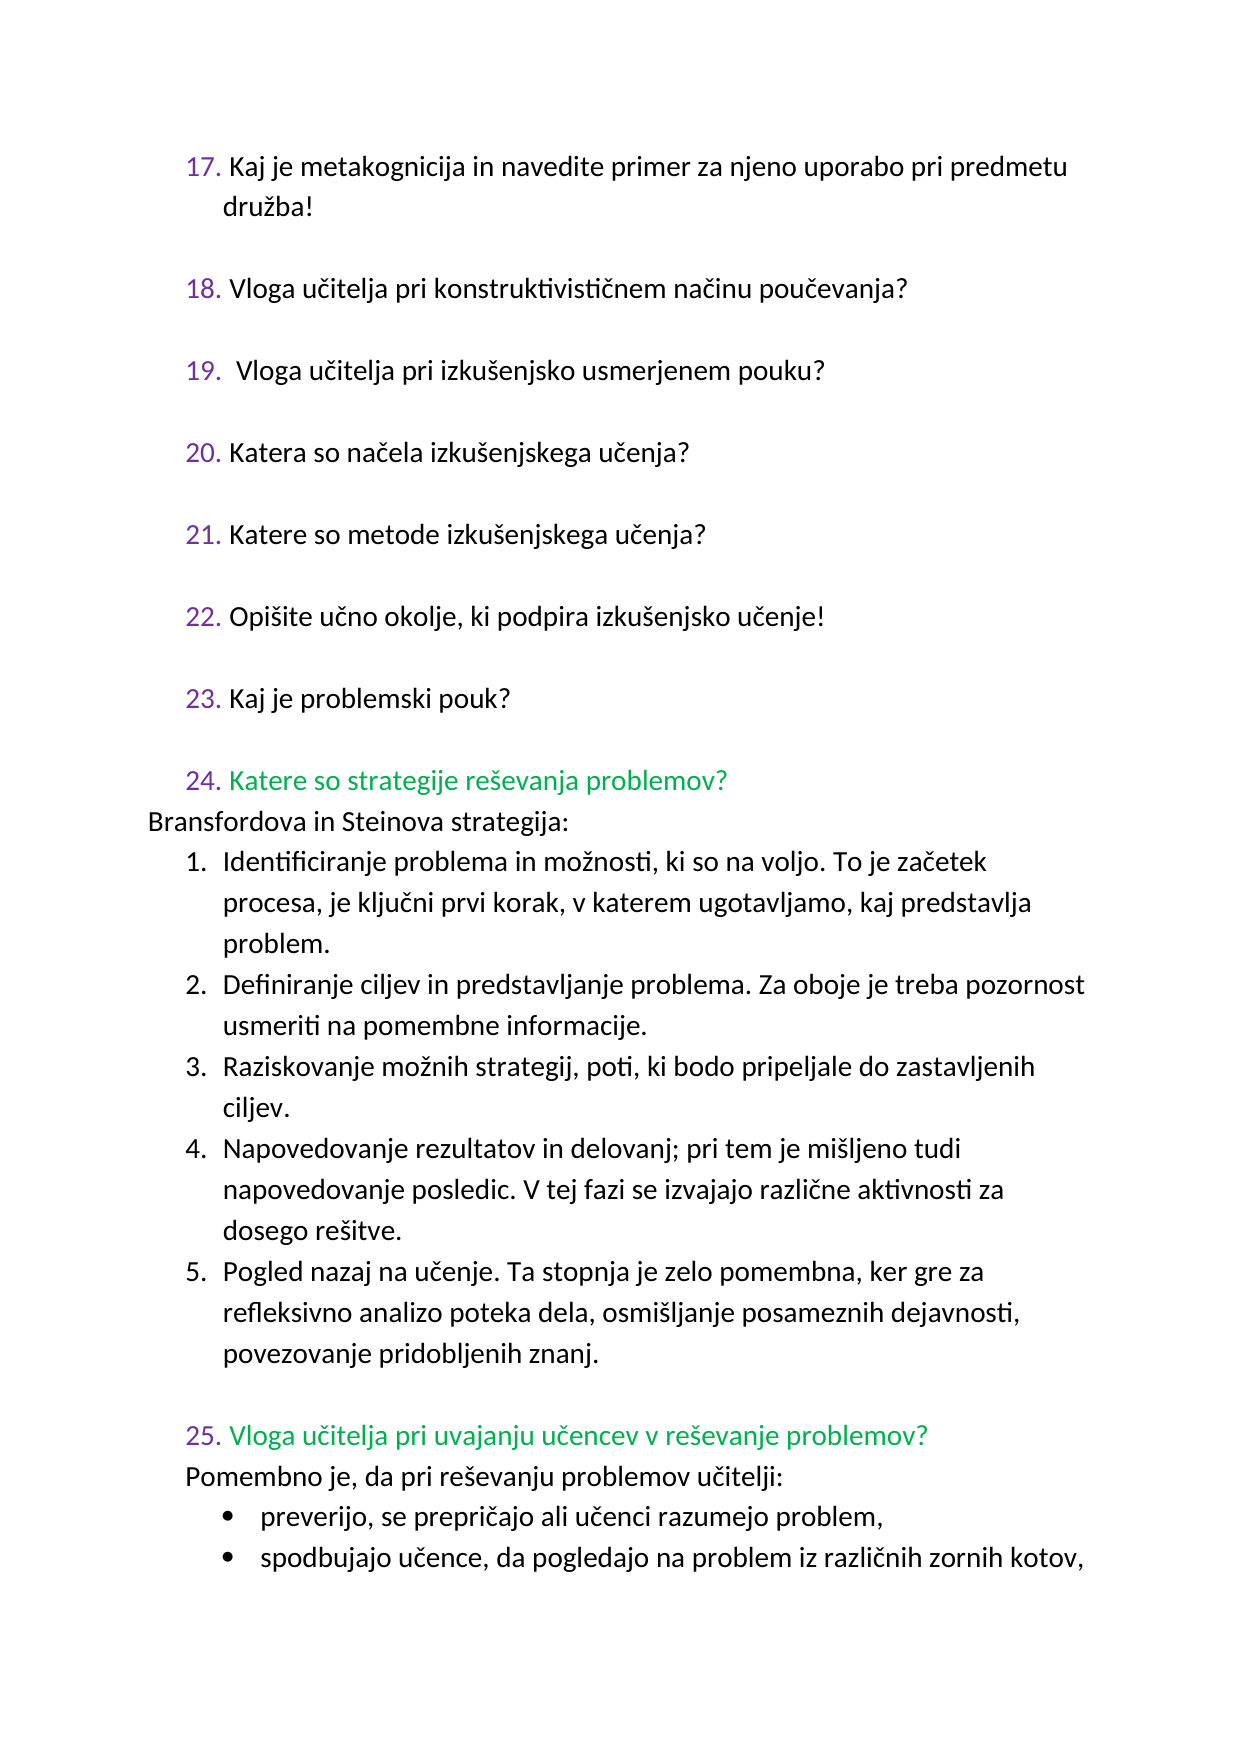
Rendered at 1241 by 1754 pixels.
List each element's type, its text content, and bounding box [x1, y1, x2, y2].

list Katere so strategije reševanja problemov? [185, 762, 1093, 797]
list Kaj je problemski pouk? [185, 680, 1093, 715]
list spodbujajo učence, da pogledajo na problem iz različnih zornih kotov, [223, 1539, 1093, 1575]
list Bransfordova in Steinova strategija: [148, 803, 1093, 838]
list Identificiranje problema in možnosti, ki so na voljo. To je začetek procesa, je ključni prvi korak, v katerem ugotavljamo, kaj predstavlja problem. [185, 843, 1093, 961]
list Vloga učitelja pri uvajanju učencev v reševanje problemov? [185, 1417, 1093, 1452]
list Definiranje ciljev in predstavljanje problema. Za oboje je treba pozornost usmeriti na pomembne informacije. [185, 966, 1093, 1043]
list Napovedovanje rezultatov in delovanj; pri tem je mišljeno tudi napovedovanje posledic. V tej fazi se izvajajo različne aktivnosti za dosego rešitve. [185, 1130, 1093, 1248]
list Vloga učitelja pri izkušenjsko usmerjenem pouku? [185, 352, 1093, 388]
list Kaj je metakognicija in navedite primer za njeno uporabo pri predmetu družba! [185, 148, 1093, 224]
list Vloga učitelja pri konstruktivističnem načinu poučevanja? [185, 270, 1093, 306]
list Pogled nazaj na učenje. Ta stopnja je zelo pomembna, ker gre za refleksivno analizo poteka dela, osmišljanje posameznih dejavnosti, povezovanje pridobljenih znanj. [185, 1253, 1093, 1370]
list Katera so načela izkušenjskega učenja? [185, 434, 1093, 470]
list Raziskovanje možnih strategij, poti, ki bodo pripeljale do zastavljenih ciljev. [185, 1048, 1093, 1125]
list Opišite učno okolje, ki podpira izkušenjsko učenje! [185, 598, 1093, 633]
list Pomembno je, da pri reševanju problemov učitelji: [185, 1458, 1093, 1493]
list Katere so metode izkušenjskega učenja? [185, 516, 1093, 552]
list preverijo, se prepričajo ali učenci razumejo problem, [223, 1498, 1093, 1534]
